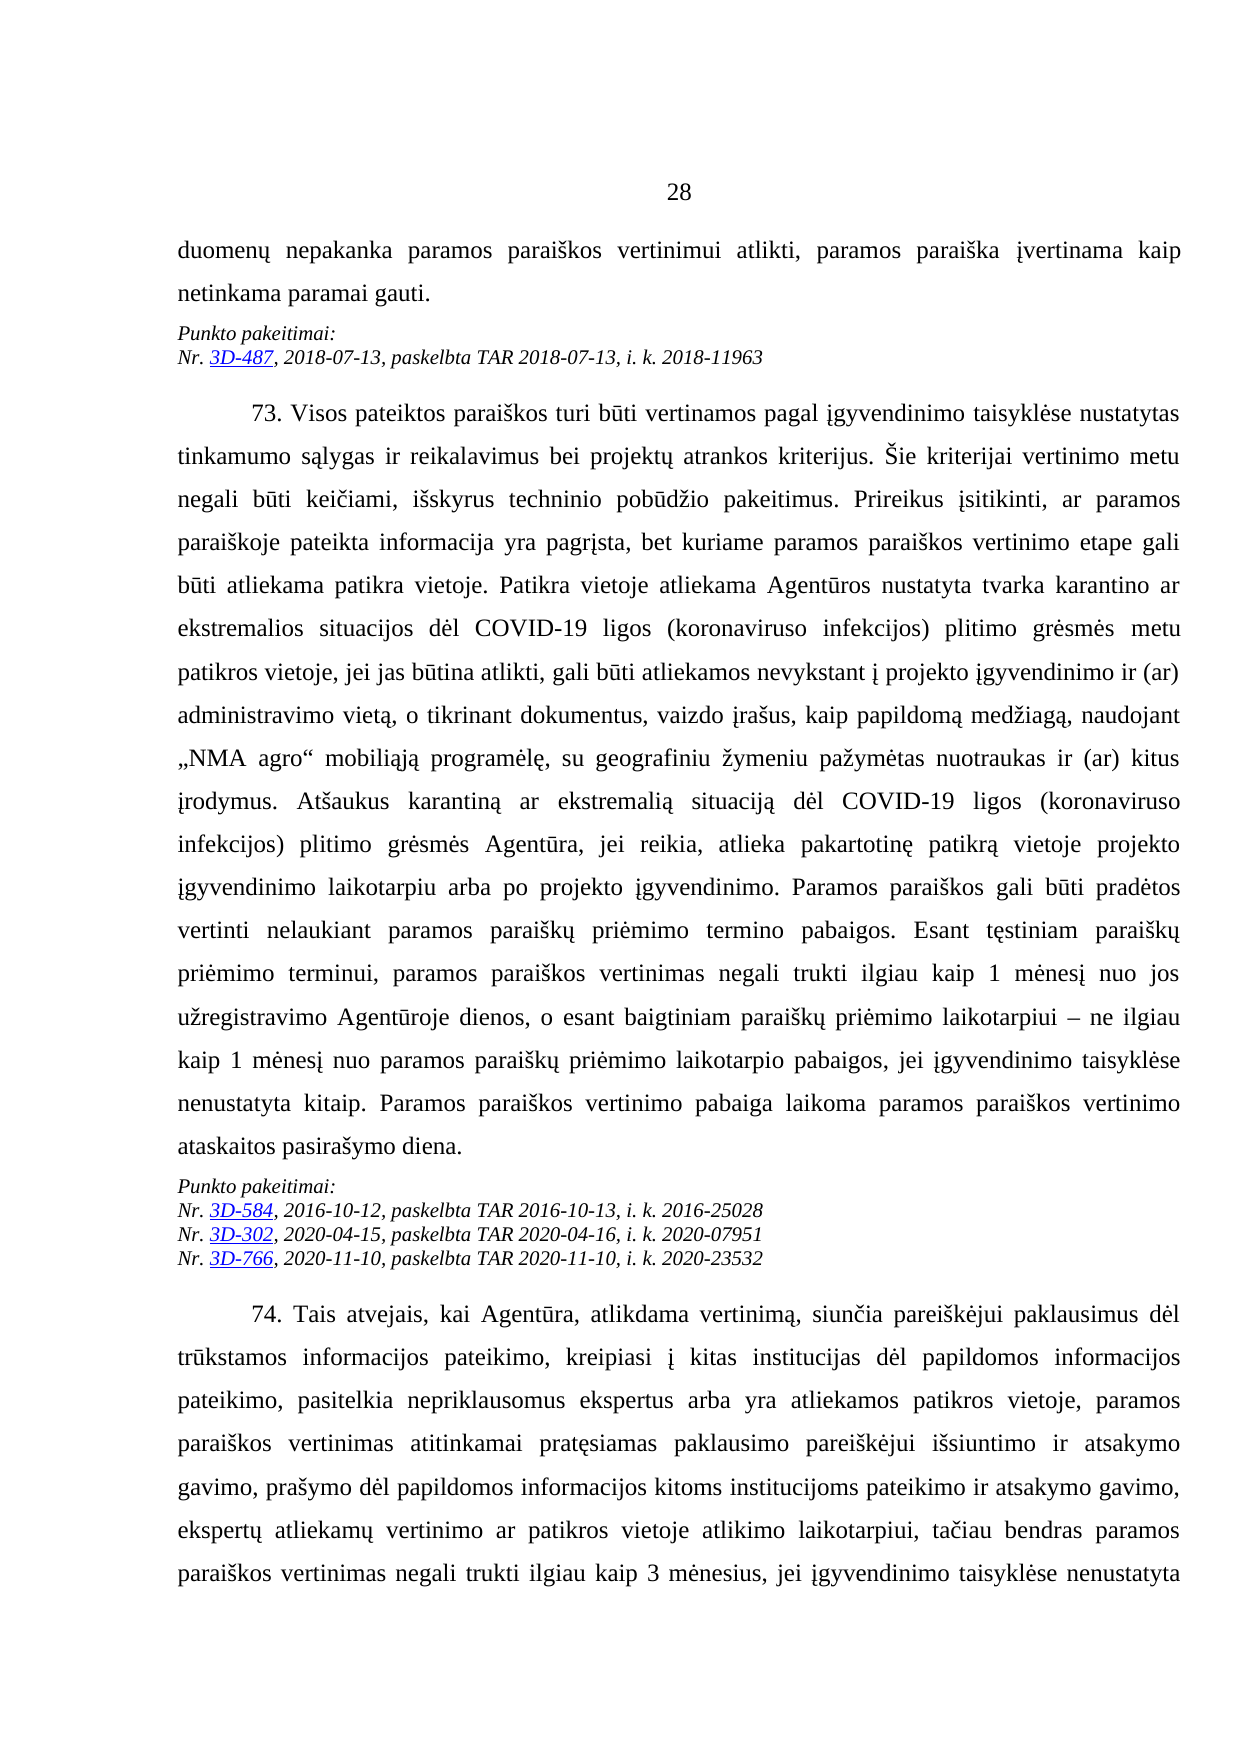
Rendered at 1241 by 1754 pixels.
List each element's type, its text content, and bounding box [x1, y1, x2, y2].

text Nr. 3D-487, 2018-07-13, paskelbta TAR 2018-07-13, i. k. 2018-11963 [177, 345, 1181, 369]
text Nr. 3D-584, 2016-10-12, paskelbta TAR 2016-10-13, i. k. 2016-25028 [177, 1198, 1181, 1222]
text Nr. 3D-302, 2020-04-15, paskelbta TAR 2020-04-16, i. k. 2020-07951 [177, 1222, 1181, 1246]
text Punkto pakeitimai: [177, 321, 1181, 345]
text Nr. 3D-766, 2020-11-10, paskelbta TAR 2020-11-10, i. k. 2020-23532 [177, 1246, 1181, 1270]
text duomenų nepakanka paramos paraiškos vertinimui atlikti, paramos paraiška įvertinama kaip netinkama paramai gauti. [177, 235, 1181, 307]
text 74. Tais atvejais, kai Agentūra, atlikdama vertinimą, siunčia pareiškėjui paklausimus dėl trūkstamos informacijos pateikimo, kreipiasi į kitas institucijas dėl papildomos informacijos pateikimo, pasitelkia nepriklausomus ekspertus arba yra atliekamos patikros vietoje, paramos paraiškos vertinimas atitinkamai pratęsiamas paklausimo pareiškėjui išsiuntimo ir atsakymo gavimo, prašymo dėl papildomos informacijos kitoms institucijoms pateikimo ir atsakymo gavimo, ekspertų atliekamų vertinimo ar patikros vietoje atlikimo laikotarpiui, tačiau bendras paramos paraiškos vertinimas negali trukti ilgiau kaip 3 mėnesius, jei įgyvendinimo taisyklėse nenustatyta [177, 1299, 1181, 1587]
text Punkto pakeitimai: [177, 1174, 1181, 1198]
text 73. Visos pateiktos paraiškos turi būti vertinamos pagal įgyvendinimo taisyklėse nustatytas tinkamumo sąlygas ir reikalavimus bei projektų atrankos kriterijus. Šie kriterijai vertinimo metu negali būti keičiami, išskyrus techninio pobūdžio pakeitimus. Prireikus įsitikinti, ar paramos paraiškoje pateikta informacija yra pagrįsta, bet kuriame paramos paraiškos vertinimo etape gali būti atliekama patikra vietoje. Patikra vietoje atliekama Agentūros nustatyta tvarka karantino ar ekstremalios situacijos dėl COVID-19 ligos (koronaviruso infekcijos) plitimo grėsmės metu patikros vietoje, jei jas būtina atlikti, gali būti atliekamos nevykstant į projekto įgyvendinimo ir (ar) administravimo vietą, o tikrinant dokumentus, vaizdo įrašus, kaip papildomą medžiagą, naudojant „NMA agro“ mobiliąją programėlę, su geografiniu žymeniu pažymėtas nuotraukas ir (ar) kitus įrodymus. Atšaukus karantiną ar ekstremalią situaciją dėl COVID-19 ligos (koronaviruso infekcijos) plitimo grėsmės Agentūra, jei reikia, atlieka pakartotinę patikrą vietoje projekto įgyvendinimo laikotarpiu arba po projekto įgyvendinimo. Paramos paraiškos gali būti pradėtos vertinti nelaukiant paramos paraiškų priėmimo termino pabaigos. Esant tęstiniam paraiškų priėmimo terminui, paramos paraiškos vertinimas negali trukti ilgiau kaip 1 mėnesį nuo jos užregistravimo Agentūroje dienos, o esant baigtiniam paraiškų priėmimo laikotarpiui – ne ilgiau kaip 1 mėnesį nuo paramos paraiškų priėmimo laikotarpio pabaigos, jei įgyvendinimo taisyklėse nenustatyta kitaip. Paramos paraiškos vertinimo pabaiga laikoma paramos paraiškos vertinimo ataskaitos pasirašymo diena. [177, 398, 1181, 1160]
